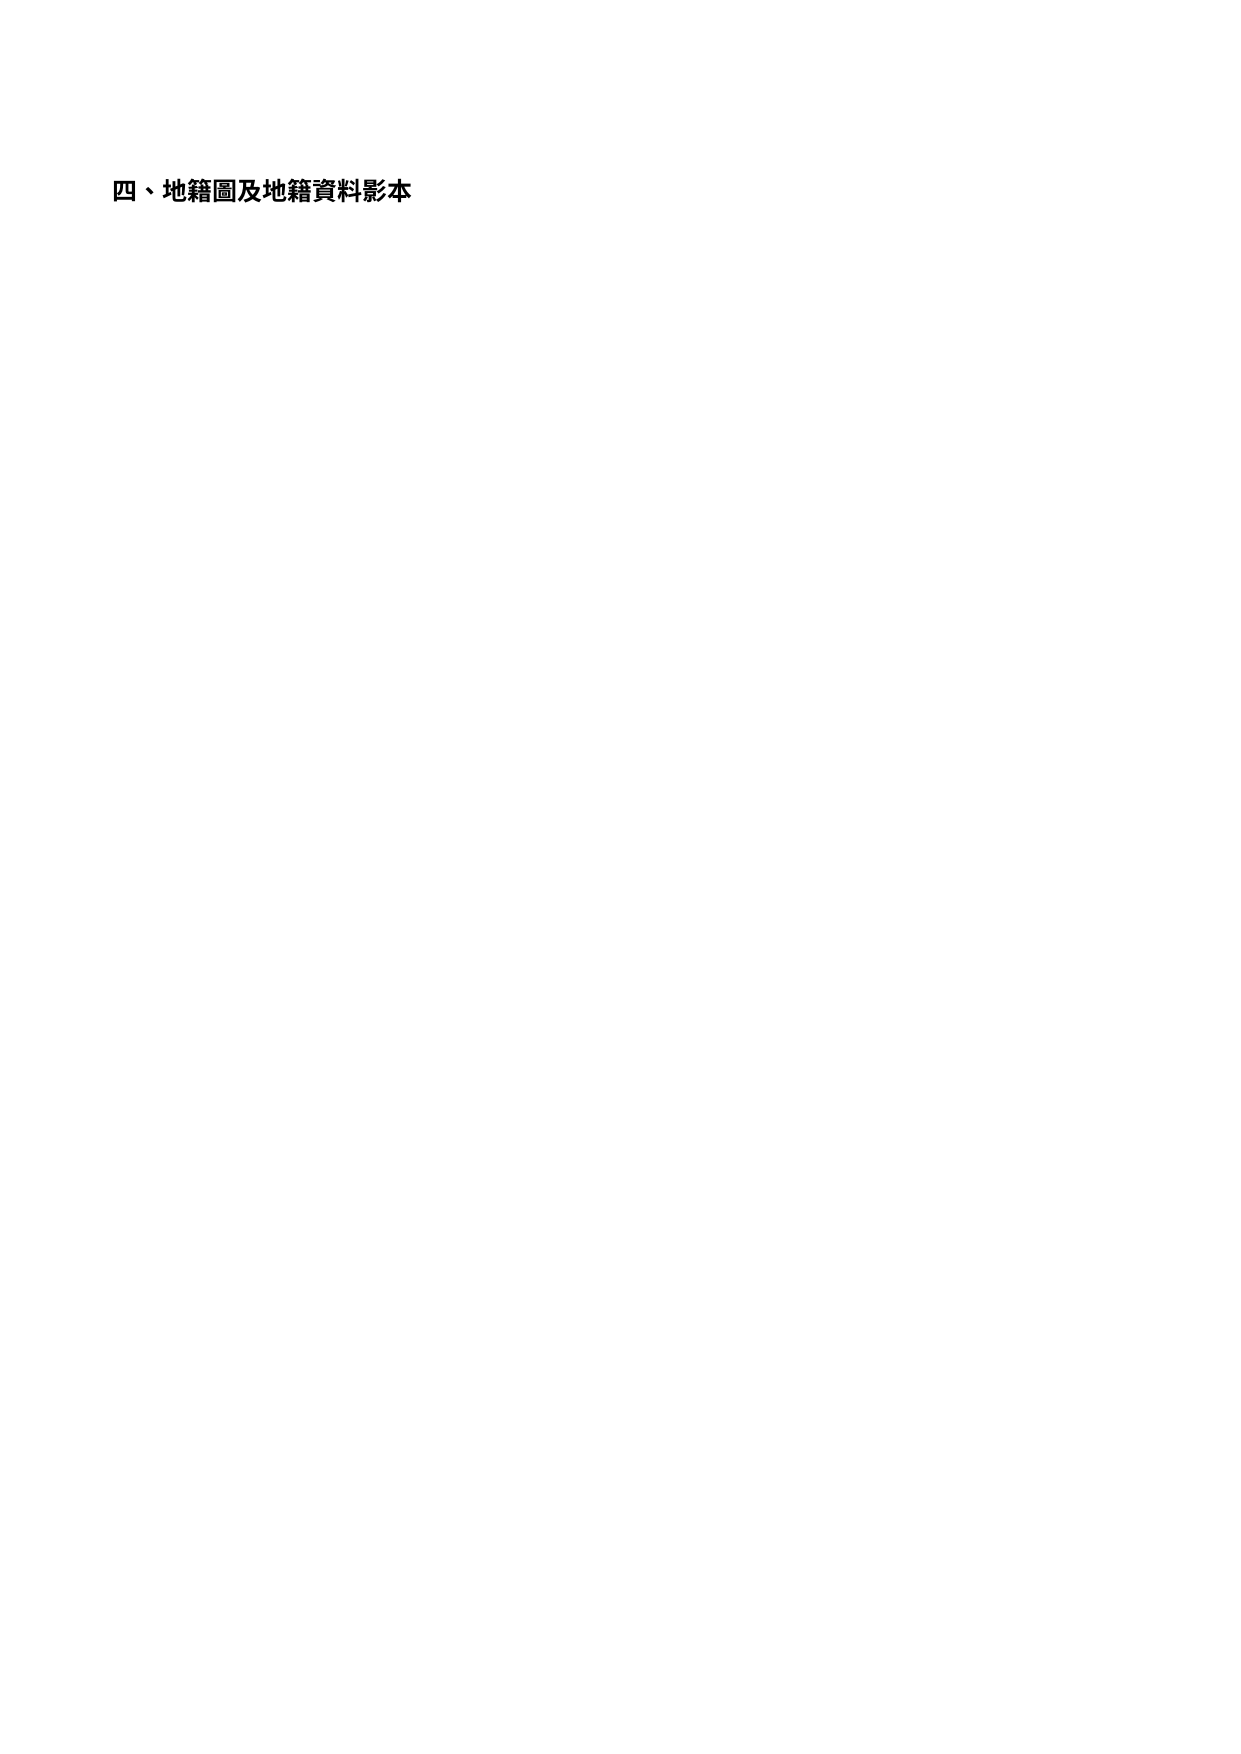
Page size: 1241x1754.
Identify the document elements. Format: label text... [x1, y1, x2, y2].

subtitle 地籍圖及地籍資料影本 [112, 164, 1128, 202]
